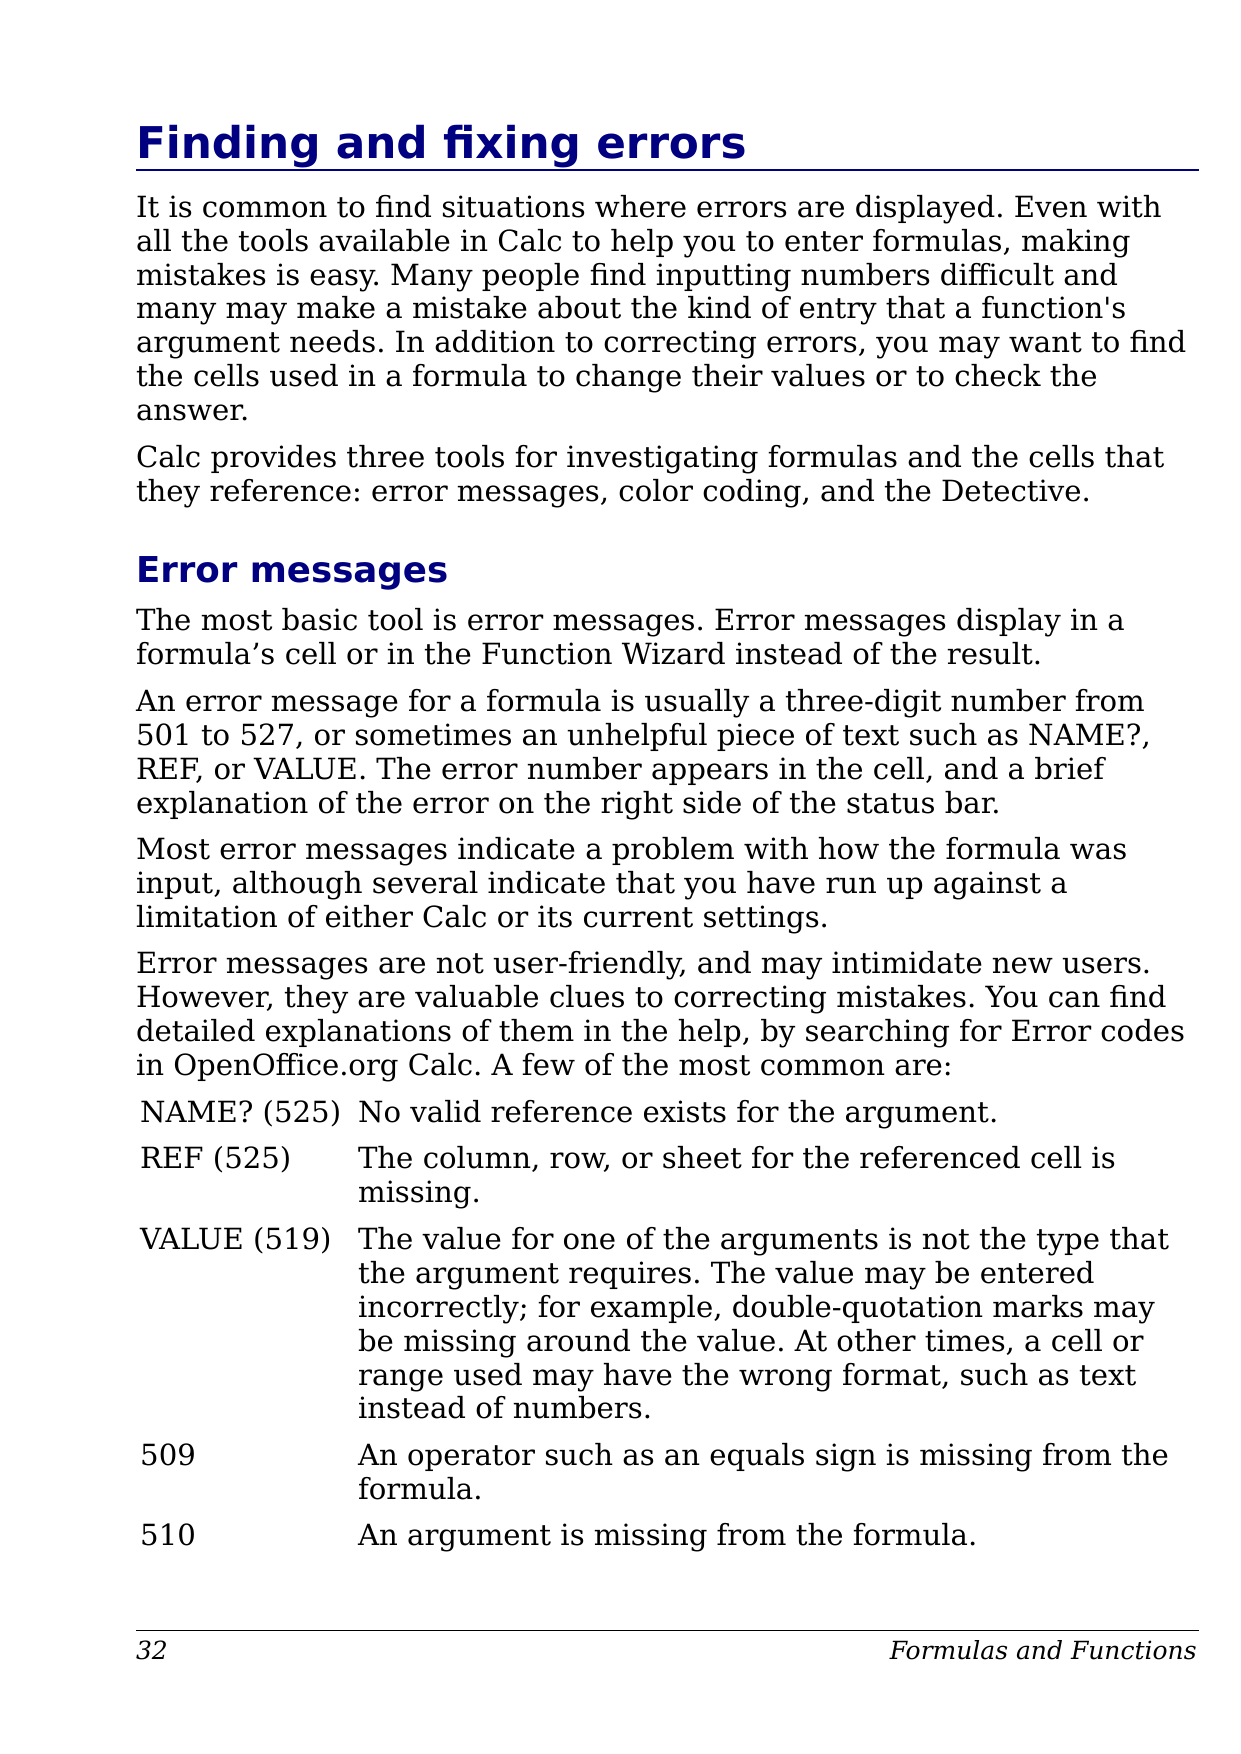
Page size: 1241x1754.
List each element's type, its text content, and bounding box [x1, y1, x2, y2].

table_cell An operator such as an equals sign is missing from the formula. [358, 1438, 1198, 1519]
subtitle Finding and fixing errors [136, 118, 1199, 169]
table_cell 510 [140, 1519, 358, 1565]
table_cell REF (525) [140, 1142, 358, 1222]
text Calc provides three tools for investigating formulas and the cells that they reference: error messages, color coding, and the Detective. [136, 440, 1199, 508]
table_cell VALUE (519) [140, 1222, 358, 1438]
text Error messages are not user-friendly, and may intimidate new users. However, they are valuable clues to correcting mistakes. You can find detailed explanations of them in the help, by searching for Error codes in OpenOffice.org Calc. A few of the most common are: [136, 947, 1199, 1083]
text Most error messages indicate a problem with how the formula was input, although several indicate that you have run up against a limitation of either Calc or its current settings. [136, 832, 1199, 934]
subtitle Error messages [136, 550, 1199, 591]
text It is common to find situations where errors are displayed. Even with all the tools available in Calc to help you to enter formulas, making mistakes is easy. Many people find inputting numbers difficult and many may make a mistake about the kind of entry that a function's argument needs. In addition to correcting errors, you may want to find the cells used in a formula to change their values or to check the answer. [136, 190, 1199, 428]
table_cell An argument is missing from the formula. [358, 1519, 1198, 1565]
text An error message for a formula is usually a three-digit number from 501 to 527, or sometimes an unhelpful piece of text such as NAME?, REF, or VALUE. The error number appears in the cell, and a brief explanation of the error on the right side of the status bar. [136, 684, 1199, 820]
table_header NAME? (525) [140, 1095, 358, 1142]
table_header No valid reference exists for the argument. [358, 1095, 1198, 1142]
table_cell 509 [140, 1438, 358, 1519]
text The most basic tool is error messages. Error messages display in a formula’s cell or in the Function Wizard instead of the result. [136, 604, 1199, 672]
table_cell The column, row, or sheet for the referenced cell is missing. [358, 1142, 1198, 1222]
table_cell The value for one of the arguments is not the type that the argument requires. The value may be entered incorrectly; for example, double-quotation marks may be missing around the value. At other times, a cell or range used may have the wrong format, such as text instead of numbers. [358, 1222, 1198, 1438]
